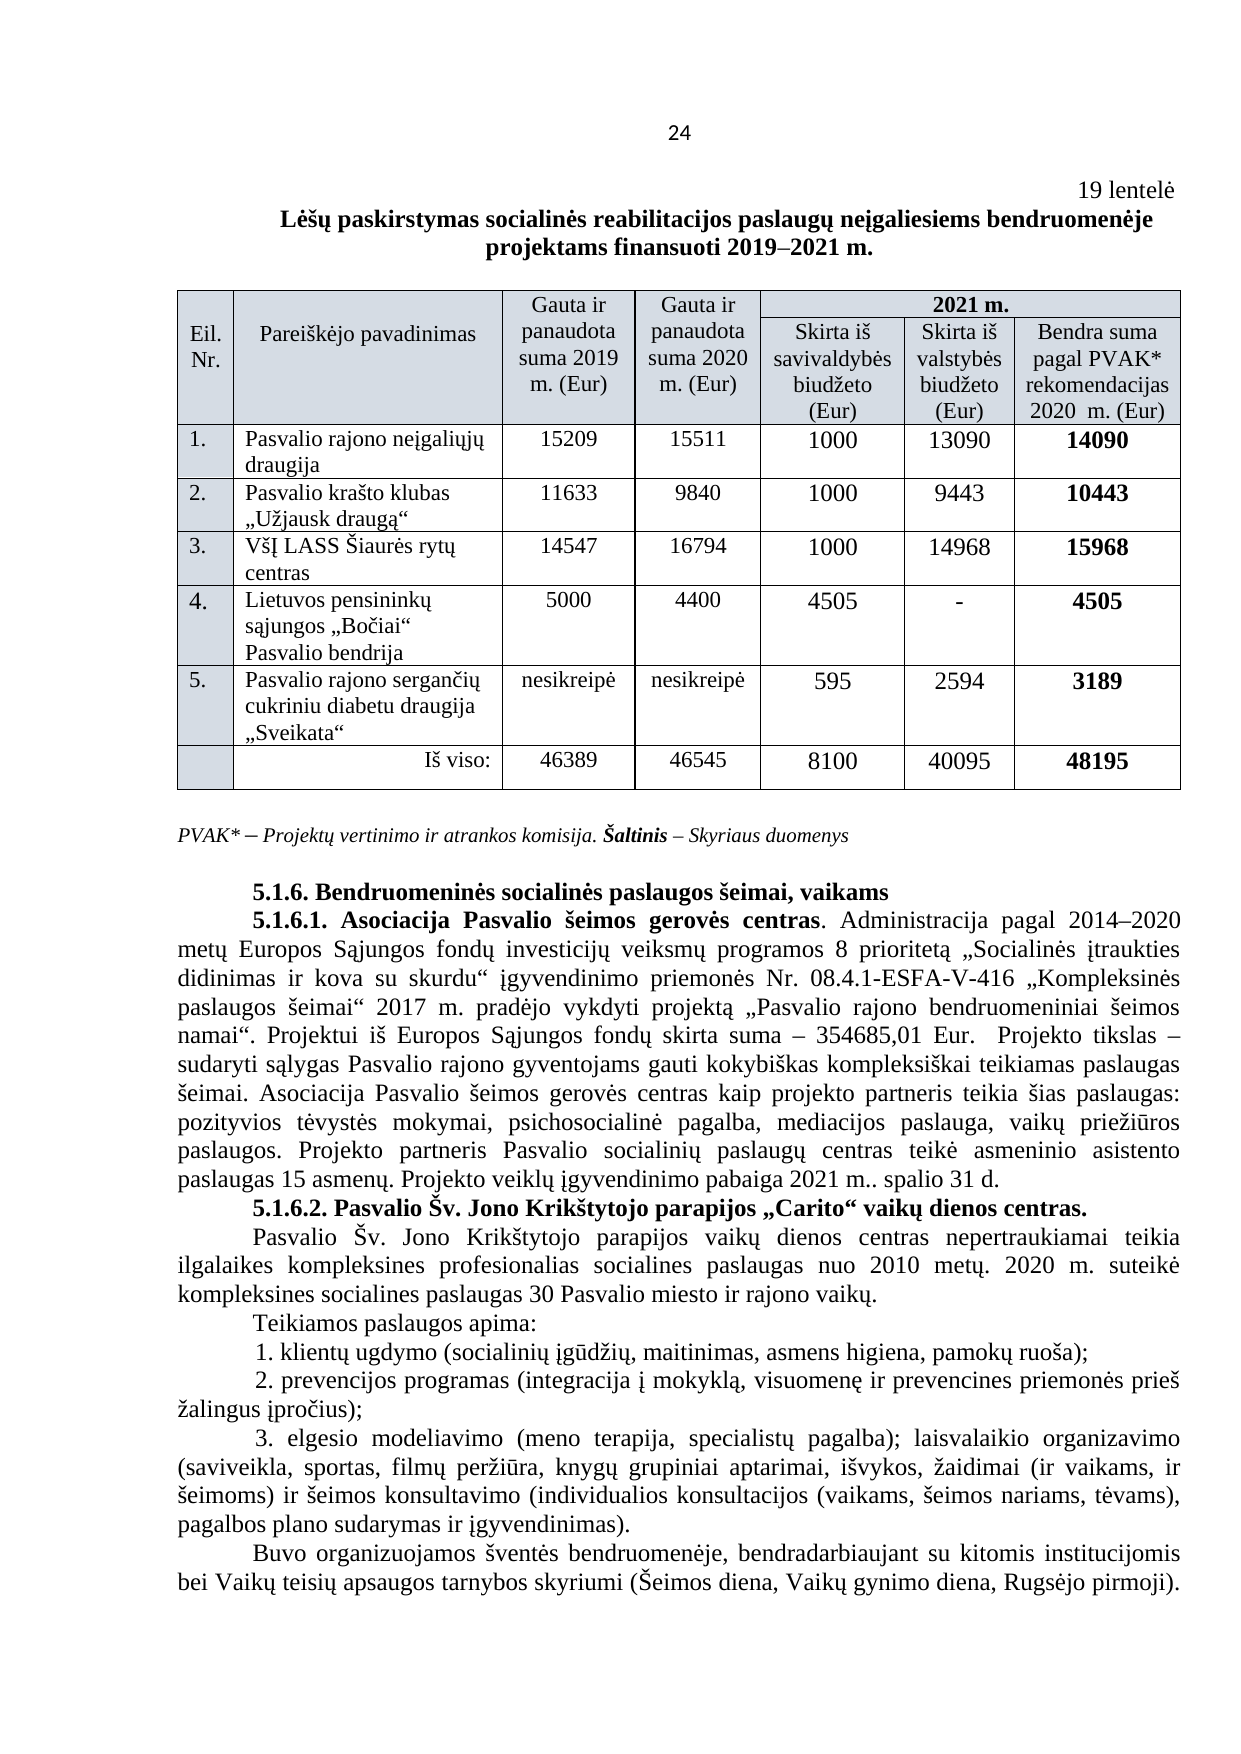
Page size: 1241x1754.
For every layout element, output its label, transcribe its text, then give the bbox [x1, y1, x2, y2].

table_cell Pasvalio krašto klubas „Užjausk draugą“ [234, 479, 502, 531]
table_cell 2594 [905, 666, 1014, 745]
table_cell 48195 [1015, 746, 1180, 789]
table_cell Bendra suma pagal PVAK* rekomendacijas 2020 m. (Eur) [1015, 318, 1180, 424]
text 2. prevencijos programas (integracija į mokyklą, visuomenę ir prevencines priemonės prieš žalingus įpročius); [177, 1365, 1181, 1423]
table_cell 11633 [503, 479, 634, 531]
text Pasvalio Šv. Jono Krikštytojo parapijos vaikų dienos centras nepertraukiamai teikia ilgalaikes kompleksines profesionalias socialines paslaugas nuo 2010 metų. 2020 m. suteikė kompleksines socialines paslaugas 30 Pasvalio miesto ir rajono vaikų. [177, 1222, 1181, 1308]
text 19 lentelė [177, 175, 1181, 204]
table_cell Skirta iš valstybės biudžeto (Eur) [905, 318, 1014, 424]
table_cell 14547 [503, 532, 634, 585]
table_cell 4. [178, 586, 233, 665]
table_cell - [905, 586, 1014, 665]
table_header Gauta ir panaudota suma 2020 m. (Eur) [636, 291, 760, 424]
table_cell 1000 [761, 479, 904, 531]
table_cell 3189 [1015, 666, 1180, 745]
table_cell Iš viso: [234, 746, 502, 789]
table_cell Pasvalio rajono neįgaliųjų draugija [234, 425, 502, 477]
table_cell 3. [178, 532, 233, 585]
table_cell nesikreipė [636, 666, 760, 745]
table_cell 1000 [761, 425, 904, 477]
table_cell 8100 [761, 746, 904, 789]
text 5.1.6. Bendruomeninės socialinės paslaugos šeimai, vaikams [177, 877, 1181, 905]
table_cell 46389 [503, 746, 634, 789]
text Teikiamos paslaugos apima: [177, 1308, 1181, 1337]
text 3. elgesio modeliavimo (meno terapija, specialistų pagalba); laisvalaikio organizavimo (saviveikla, sportas, filmų peržiūra, knygų grupiniai aptarimai, išvykos, žaidimai (ir vaikams, ir šeimoms) ir šeimos konsultavimo (individualios konsultacijos (vaikams, šeimos nariams, tėvams), pagalbos plano sudarymas ir įgyvendinimas). [177, 1423, 1181, 1538]
table_cell 1000 [761, 532, 904, 585]
table_cell 13090 [905, 425, 1014, 477]
table_cell 9443 [905, 479, 1014, 531]
table_cell 14968 [905, 532, 1014, 585]
table_cell Pasvalio rajono sergančių cukriniu diabetu draugija „Sveikata“ [234, 666, 502, 745]
table_cell 14090 [1015, 425, 1180, 477]
table_cell 5. [178, 666, 233, 745]
table_cell 40095 [905, 746, 1014, 789]
table_cell [178, 746, 233, 789]
table_cell 595 [761, 666, 904, 745]
text Buvo organizuojamos šventės bendruomenėje, bendradarbiaujant su kitomis institucijomis bei Vaikų teisių apsaugos tarnybos skyriumi (Šeimos diena, Vaikų gynimo diena, Rugsėjo pirmoji). [177, 1538, 1181, 1595]
table_cell Lietuvos pensininkų sąjungos „Bočiai“ Pasvalio bendrija [234, 586, 502, 665]
table_header Gauta ir panaudota suma 2019 m. (Eur) [503, 291, 634, 424]
table_cell nesikreipė [503, 666, 634, 745]
text 5.1.6.2. Pasvalio Šv. Jono Krikštytojo parapijos „Carito“ vaikų dienos centras. [177, 1193, 1181, 1222]
table_cell 9840 [636, 479, 760, 531]
table_cell 1. [178, 425, 233, 477]
table_cell 4400 [636, 586, 760, 665]
table_cell 16794 [636, 532, 760, 585]
table_cell 15968 [1015, 532, 1180, 585]
table_cell Skirta iš savivaldybės biudžeto (Eur) [761, 318, 904, 424]
table_header Pareiškėjo pavadinimas [234, 291, 502, 424]
table_cell 15209 [503, 425, 634, 477]
table_cell 5000 [503, 586, 634, 665]
text PVAK* – Projektų vertinimo ir atrankos komisija. Šaltinis – Skyriaus duomenys [177, 819, 1181, 848]
table_cell 10443 [1015, 479, 1180, 531]
table_cell 4505 [761, 586, 904, 665]
table_header 2021 m. [761, 291, 1180, 317]
table_cell 15511 [636, 425, 760, 477]
text Lėšų paskirstymas socialinės reabilitacijos paslaugų neįgaliesiems bendruomenėje projektams finansuoti 2019–2021 m. [177, 204, 1181, 261]
table_header Eil. Nr. [178, 291, 233, 424]
table_cell 4505 [1015, 586, 1180, 665]
text 5.1.6.1. Asociacija Pasvalio šeimos gerovės centras. Administracija pagal 2014–2020 metų Europos Sąjungos fondų investicijų veiksmų programos 8 prioritetą „Socialinės įtraukties didinimas ir kova su skurdu“ įgyvendinimo priemonės Nr. 08.4.1-ESFA-V-416 „Kompleksinės paslaugos šeimai“ 2017 m. pradėjo vykdyti projektą „Pasvalio rajono bendruomeniniai šeimos namai“. Projektui iš Europos Sąjungos fondų skirta suma – 354685,01 Eur. Projekto tikslas – sudaryti sąlygas Pasvalio rajono gyventojams gauti kokybiškas kompleksiškai teikiamas paslaugas šeimai. Asociacija Pasvalio šeimos gerovės centras kaip projekto partneris teikia šias paslaugas: pozityvios tėvystės mokymai, psichosocialinė pagalba, mediacijos paslauga, vaikų priežiūros paslaugos. Projekto partneris Pasvalio socialinių paslaugų centras teikė asmeninio asistento paslaugas 15 asmenų. Projekto veiklų įgyvendinimo pabaiga 2021 m.. spalio 31 d. [177, 905, 1181, 1193]
table_cell VšĮ LASS Šiaurės rytų centras [234, 532, 502, 585]
table_cell 46545 [636, 746, 760, 789]
text 1. klientų ugdymo (socialinių įgūdžių, maitinimas, asmens higiena, pamokų ruoša); [177, 1337, 1181, 1365]
table_cell 2. [178, 479, 233, 531]
